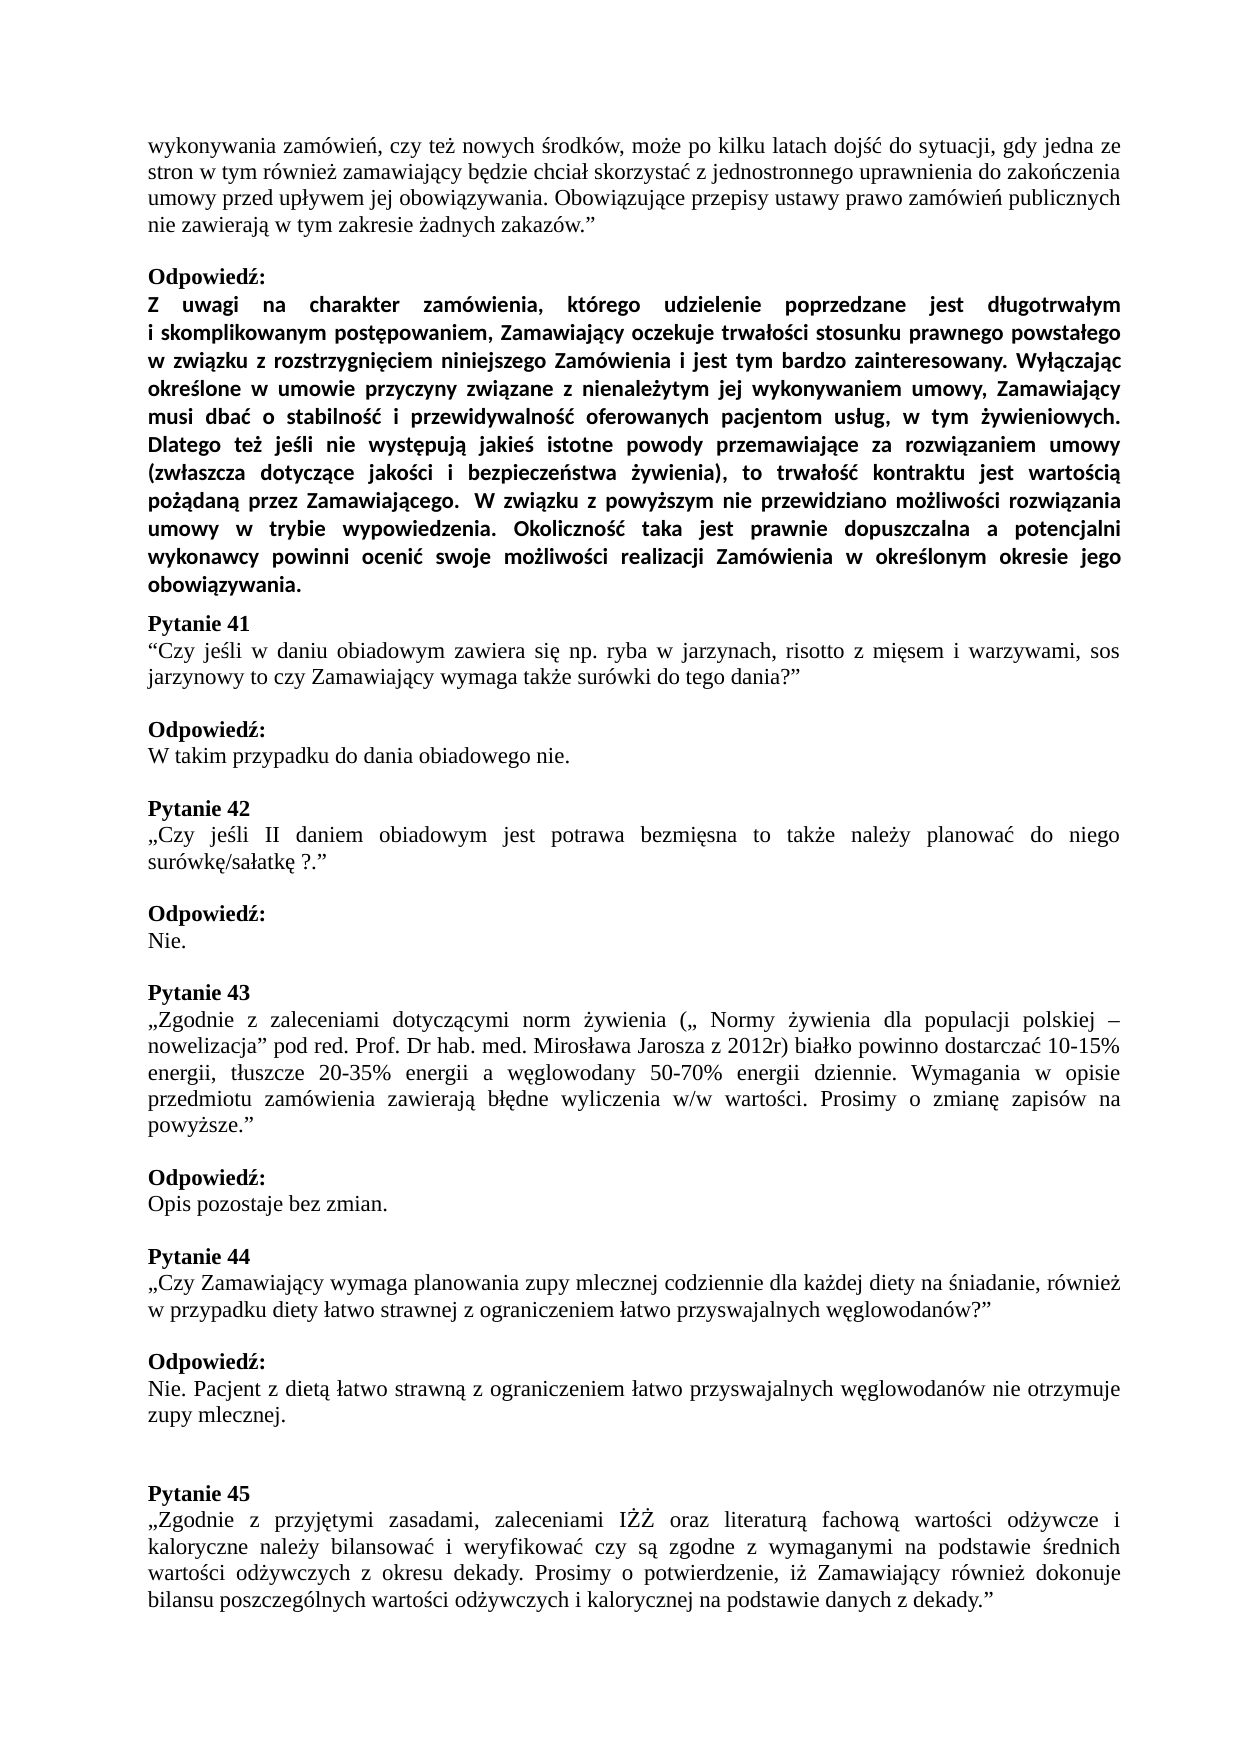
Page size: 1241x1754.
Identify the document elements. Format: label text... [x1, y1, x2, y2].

text Odpowiedź: [148, 1348, 1122, 1375]
text Pytanie 41 [148, 611, 1122, 637]
text „Zgodnie z zaleceniami dotyczącymi norm żywienia („ Normy żywienia dla populacji polskiej – nowelizacja” pod red. Prof. Dr hab. med. Mirosława Jarosza z 2012r) białko powinno dostarczać 10-15% energii, tłuszcze 20-35% energii a węglowodany 50-70% energii dziennie. Wymagania w opisie przedmiotu zamówienia zawierają błędne wyliczenia w/w wartości. Prosimy o zmianę zapisów na powyższe.” [148, 1006, 1122, 1138]
text Odpowiedź: [148, 716, 1122, 742]
text Pytanie 45 [148, 1480, 1122, 1507]
text W takim przypadku do dania obiadowego nie. [148, 742, 1122, 769]
text “Czy jeśli w daniu obiadowym zawiera się np. ryba w jarzynach, risotto z mięsem i warzywami, sos jarzynowy to czy Zamawiający wymaga także surówki do tego dania?” [148, 637, 1122, 689]
text „Czy jeśli II daniem obiadowym jest potrawa bezmięsna to także należy planować do niego surówkę/sałatkę ?.” [148, 821, 1122, 874]
text Pytanie 43 [148, 979, 1122, 1006]
text Nie. Pacjent z dietą łatwo strawną z ograniczeniem łatwo przyswajalnych węglowodanów nie otrzymuje zupy mlecznej. [148, 1375, 1122, 1427]
text Pytanie 42 [148, 795, 1122, 821]
text Odpowiedź: [148, 263, 1122, 290]
text Odpowiedź: [148, 900, 1122, 927]
text Pytanie 44 [148, 1243, 1122, 1269]
text Nie. [148, 927, 1122, 953]
text „Zgodnie z przyjętymi zasadami, zaleceniami IŻŻ oraz literaturą fachową wartości odżywcze i kaloryczne należy bilansować i weryfikować czy są zgodne z wymaganymi na podstawie średnich wartości odżywczych z okresu dekady. Prosimy o potwierdzenie, iż Zamawiający również dokonuje bilansu poszczególnych wartości odżywczych i kalorycznej na podstawie danych z dekady.” [148, 1507, 1122, 1612]
text Odpowiedź: [148, 1164, 1122, 1190]
text Opis pozostaje bez zmian. [148, 1190, 1122, 1217]
text „Czy Zamawiający wymaga planowania zupy mlecznej codziennie dla każdej diety na śniadanie, również w przypadku diety łatwo strawnej z ograniczeniem łatwo przyswajalnych węglowodanów?” [148, 1269, 1122, 1322]
text Z uwagi na charakter zamówienia, którego udzielenie poprzedzane jest długotrwałym i skomplikowanym postępowaniem, Zamawiający oczekuje trwałości stosunku prawnego powstałego w związku z rozstrzygnięciem niniejszego Zamówienia i jest tym bardzo zainteresowany. Wyłączając określone w umowie przyczyny związane z nienależytym jej wykonywaniem umowy, Zamawiający musi dbać o stabilność i przewidywalność oferowanych pacjentom usług, w tym żywieniowych. Dlatego też jeśli nie występują jakieś istotne powody przemawiające za rozwiązaniem umowy (zwłaszcza dotyczące jakości i bezpieczeństwa żywienia), to trwałość kontraktu jest wartością pożądaną przez Zamawiającego. W związku z powyższym nie przewidziano możliwości rozwiązania umowy w trybie wypowiedzenia. Okoliczność taka jest prawnie dopuszczalna a potencjalni wykonawcy powinni ocenić swoje możliwości realizacji Zamówienia w określonym okresie jego obowiązywania. [148, 290, 1122, 598]
text wykonywania zamówień, czy też nowych środków, może po kilku latach dojść do sytuacji, gdy jedna ze stron w tym również zamawiający będzie chciał skorzystać z jednostronnego uprawnienia do zakończenia umowy przed upływem jej obowiązywania. Obowiązujące przepisy ustawy prawo zamówień publicznych nie zawierają w tym zakresie żadnych zakazów.” [148, 132, 1122, 237]
